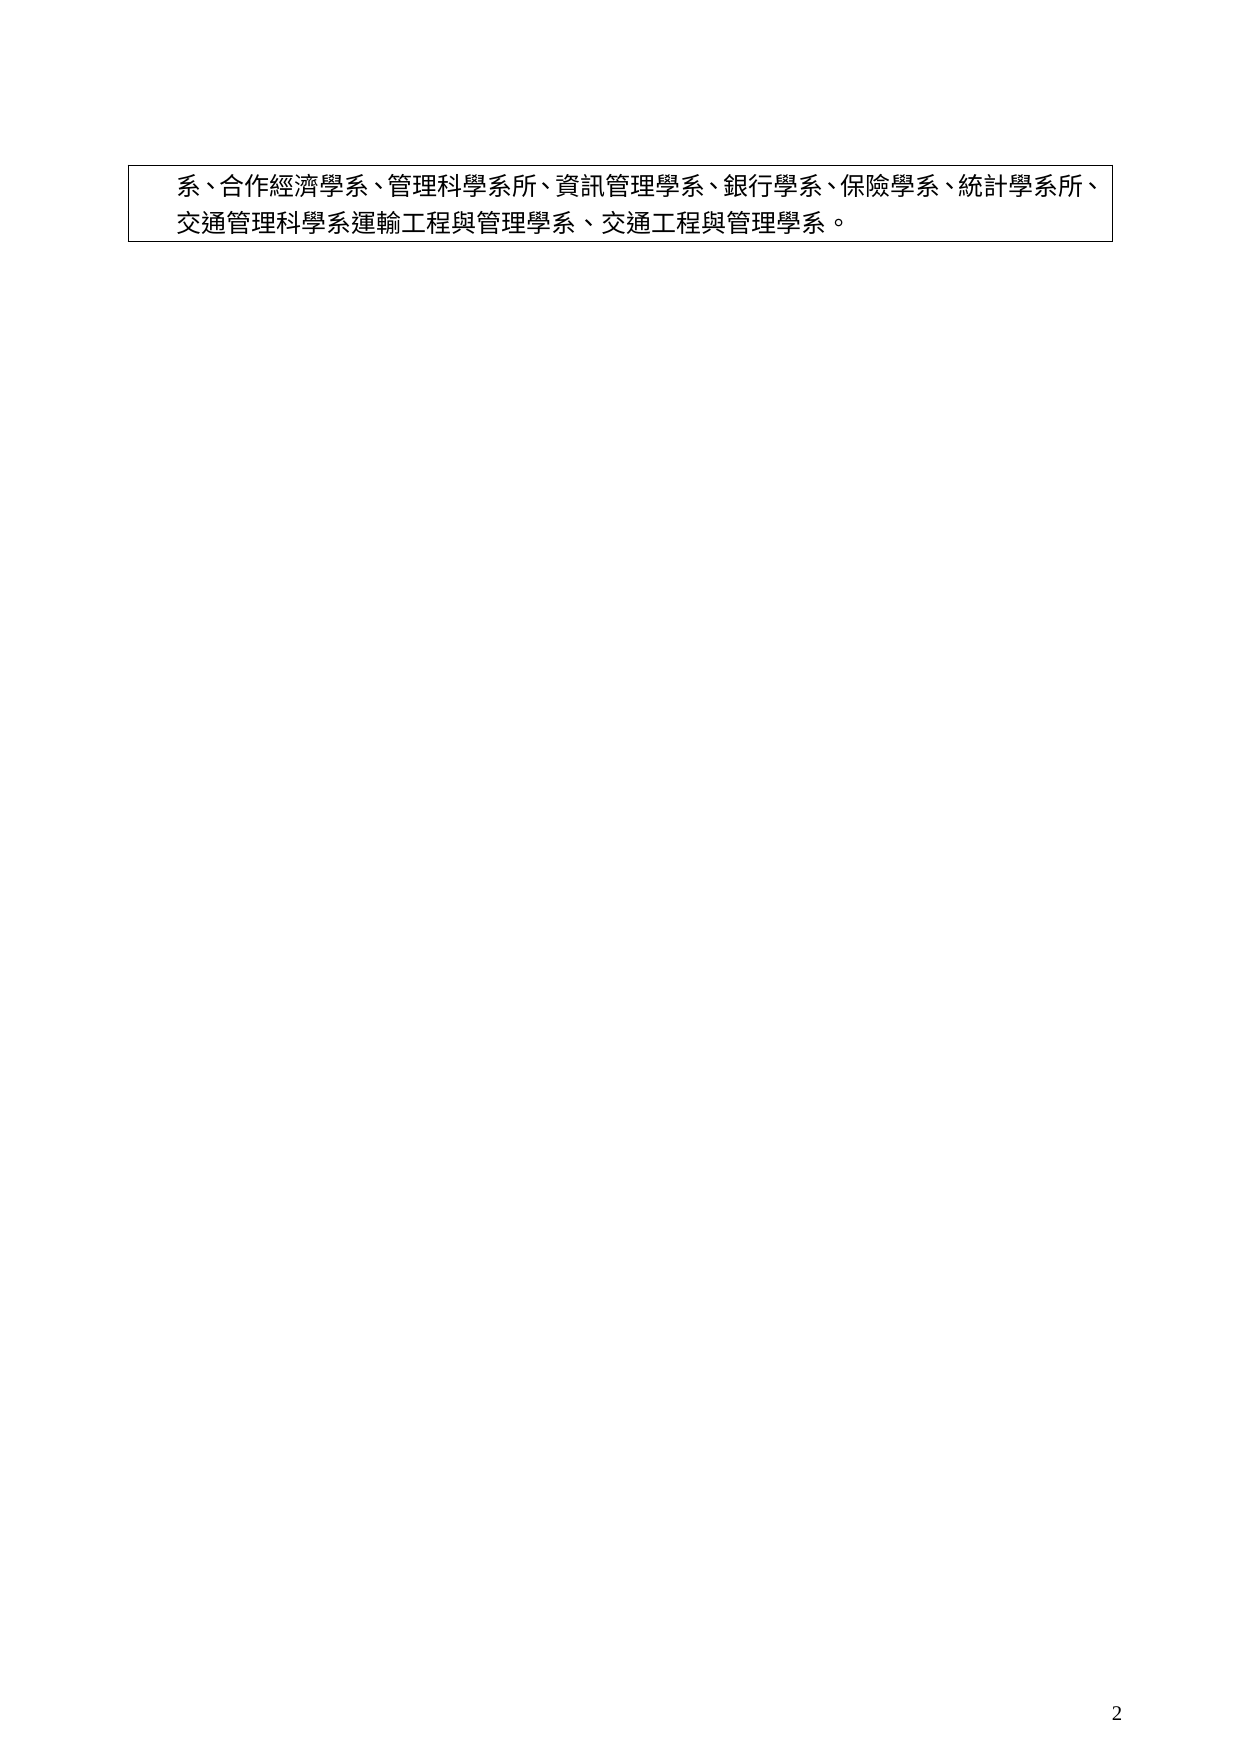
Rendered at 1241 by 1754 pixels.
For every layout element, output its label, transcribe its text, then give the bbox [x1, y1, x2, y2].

table_cell 系、合作經濟學系、管理科學系所、資訊管理學系、銀行學系、保險學系、統計學系所、交通管理科學系運輸工程與管理學系、交通工程與管理學系。 [129, 166, 1112, 241]
